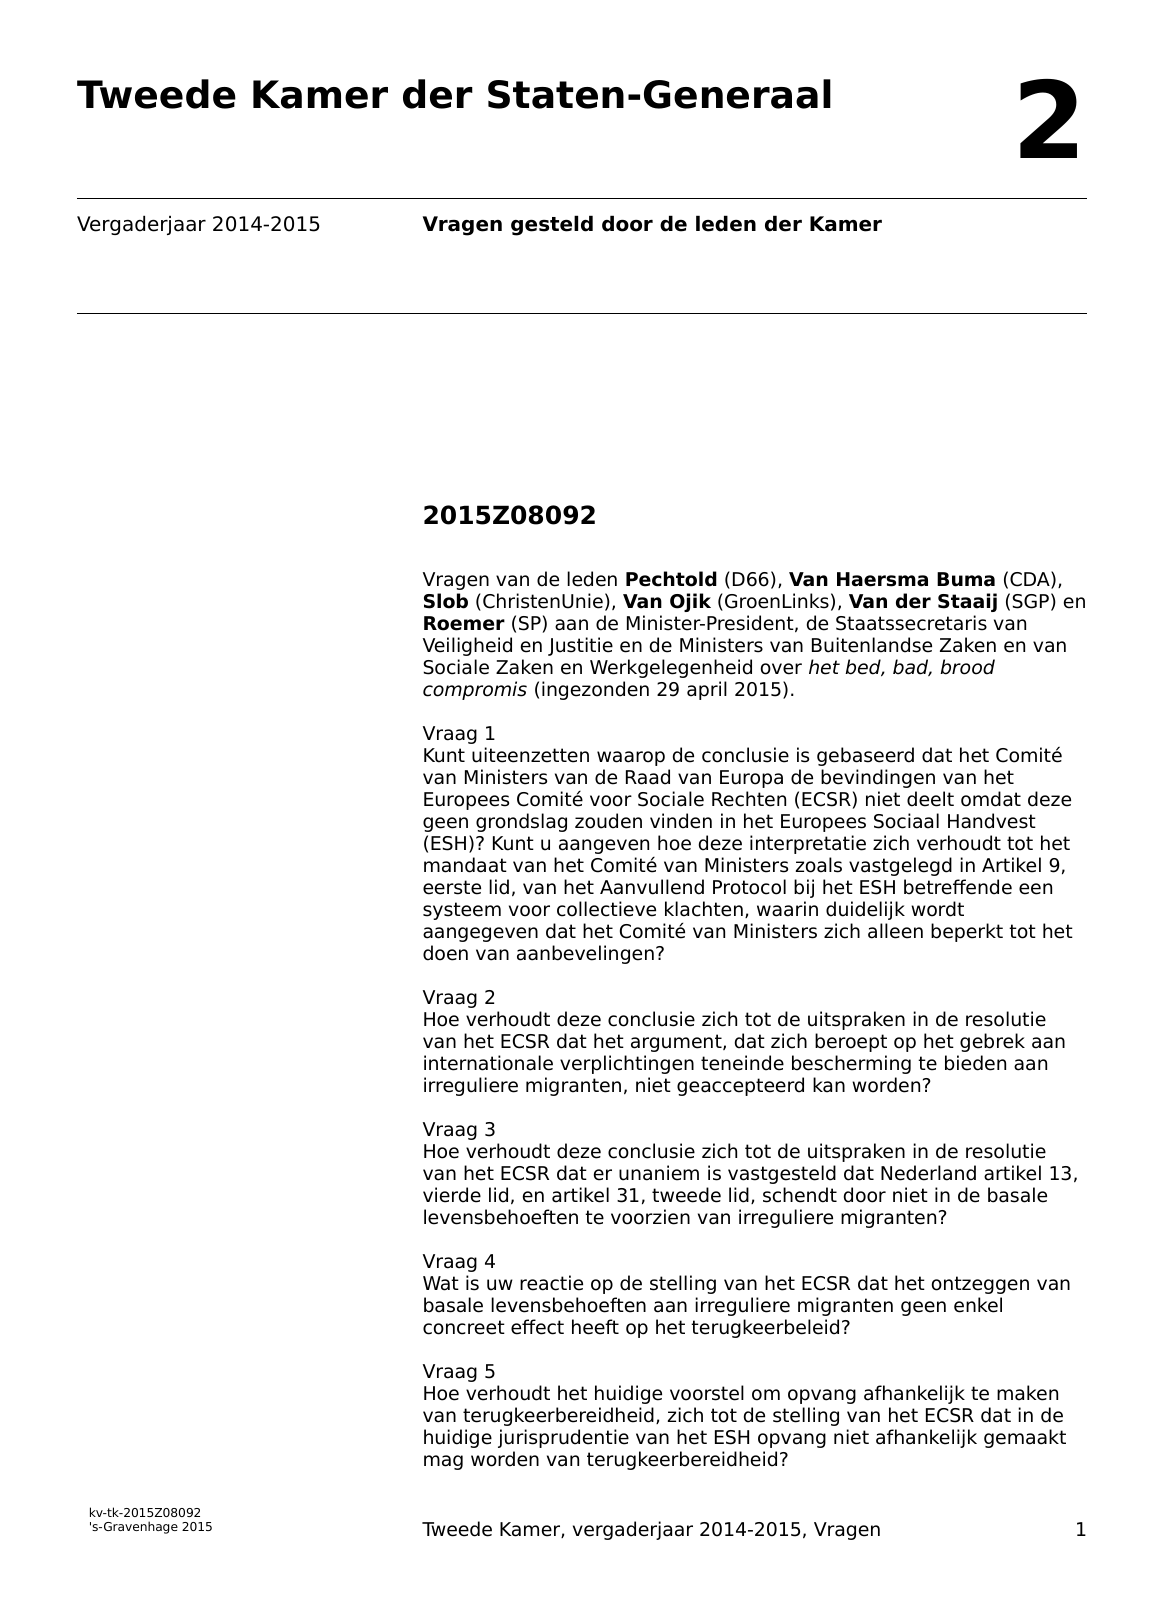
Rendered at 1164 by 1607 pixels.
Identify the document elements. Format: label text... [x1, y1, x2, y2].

text 2015Z08092 [422, 501, 1087, 531]
text Vraag 2 [422, 987, 1087, 1009]
table_header Tweede Kamer der Staten-Generaal [77, 59, 886, 198]
text Vraag 4 [422, 1251, 1087, 1273]
table_header 2 [886, 59, 1087, 198]
text 's-Gravenhage 2015 [88, 1520, 323, 1534]
text Hoe verhoudt het huidige voorstel om opvang afhankelijk te maken van terugkeerbereidheid, zich tot de stelling van het ECSR dat in de huidige jurisprudentie van het ESH opvang niet afhankelijk gemaakt mag worden van terugkeerbereidheid? [422, 1383, 1087, 1471]
text Kunt uiteenzetten waarop de conclusie is gebaseerd dat het Comité van Ministers van de Raad van Europa de bevindingen van het Europees Comité voor Sociale Rechten (ECSR) niet deelt omdat deze geen grondslag zouden vinden in het Europees Sociaal Handvest (ESH)? Kunt u aangeven hoe deze interpretatie zich verhoudt tot het mandaat van het Comité van Ministers zoals vastgelegd in Artikel 9, eerste lid, van het Aanvullend Protocol bij het ESH betreffende een systeem voor collectieve klachten, waarin duidelijk wordt aangegeven dat het Comité van Ministers zich alleen beperkt tot het doen van aanbevelingen? [422, 745, 1087, 964]
text Vraag 3 [422, 1119, 1087, 1141]
text Hoe verhoudt deze conclusie zich tot de uitspraken in de resolutie van het ECSR dat er unaniem is vastgesteld dat Nederland artikel 13, vierde lid, en artikel 31, tweede lid, schendt door niet in de basale levensbehoeften te voorzien van irreguliere migranten? [422, 1141, 1087, 1229]
text Wat is uw reactie op de stelling van het ECSR dat het ontzeggen van basale levensbehoeften aan irreguliere migranten geen enkel concreet effect heeft op het terugkeerbeleid? [422, 1273, 1087, 1339]
text Vraag 1 [422, 723, 1087, 745]
table_cell Vergaderjaar 2014-2015 [77, 199, 422, 313]
table_cell Vragen gesteld door de leden der Kamer [422, 199, 1087, 313]
text Hoe verhoudt deze conclusie zich tot de uitspraken in de resolutie van het ECSR dat het argument, dat zich beroept op het gebrek aan internationale verplichtingen teneinde bescherming te bieden aan irreguliere migranten, niet geaccepteerd kan worden? [422, 1009, 1087, 1097]
text kv-tk-2015Z08092 [88, 1506, 323, 1520]
text Vragen van de leden Pechtold (D66), Van Haersma Buma (CDA), Slob (ChristenUnie), Van Ojik (GroenLinks), Van der Staaij (SGP) en Roemer (SP) aan de Minister-President, de Staatssecretaris van Veiligheid en Justitie en de Ministers van Buitenlandse Zaken en van Sociale Zaken en Werkgelegenheid over het bed, bad, brood compromis (ingezonden 29 april 2015). [422, 569, 1087, 701]
text Vraag 5 [422, 1361, 1087, 1383]
